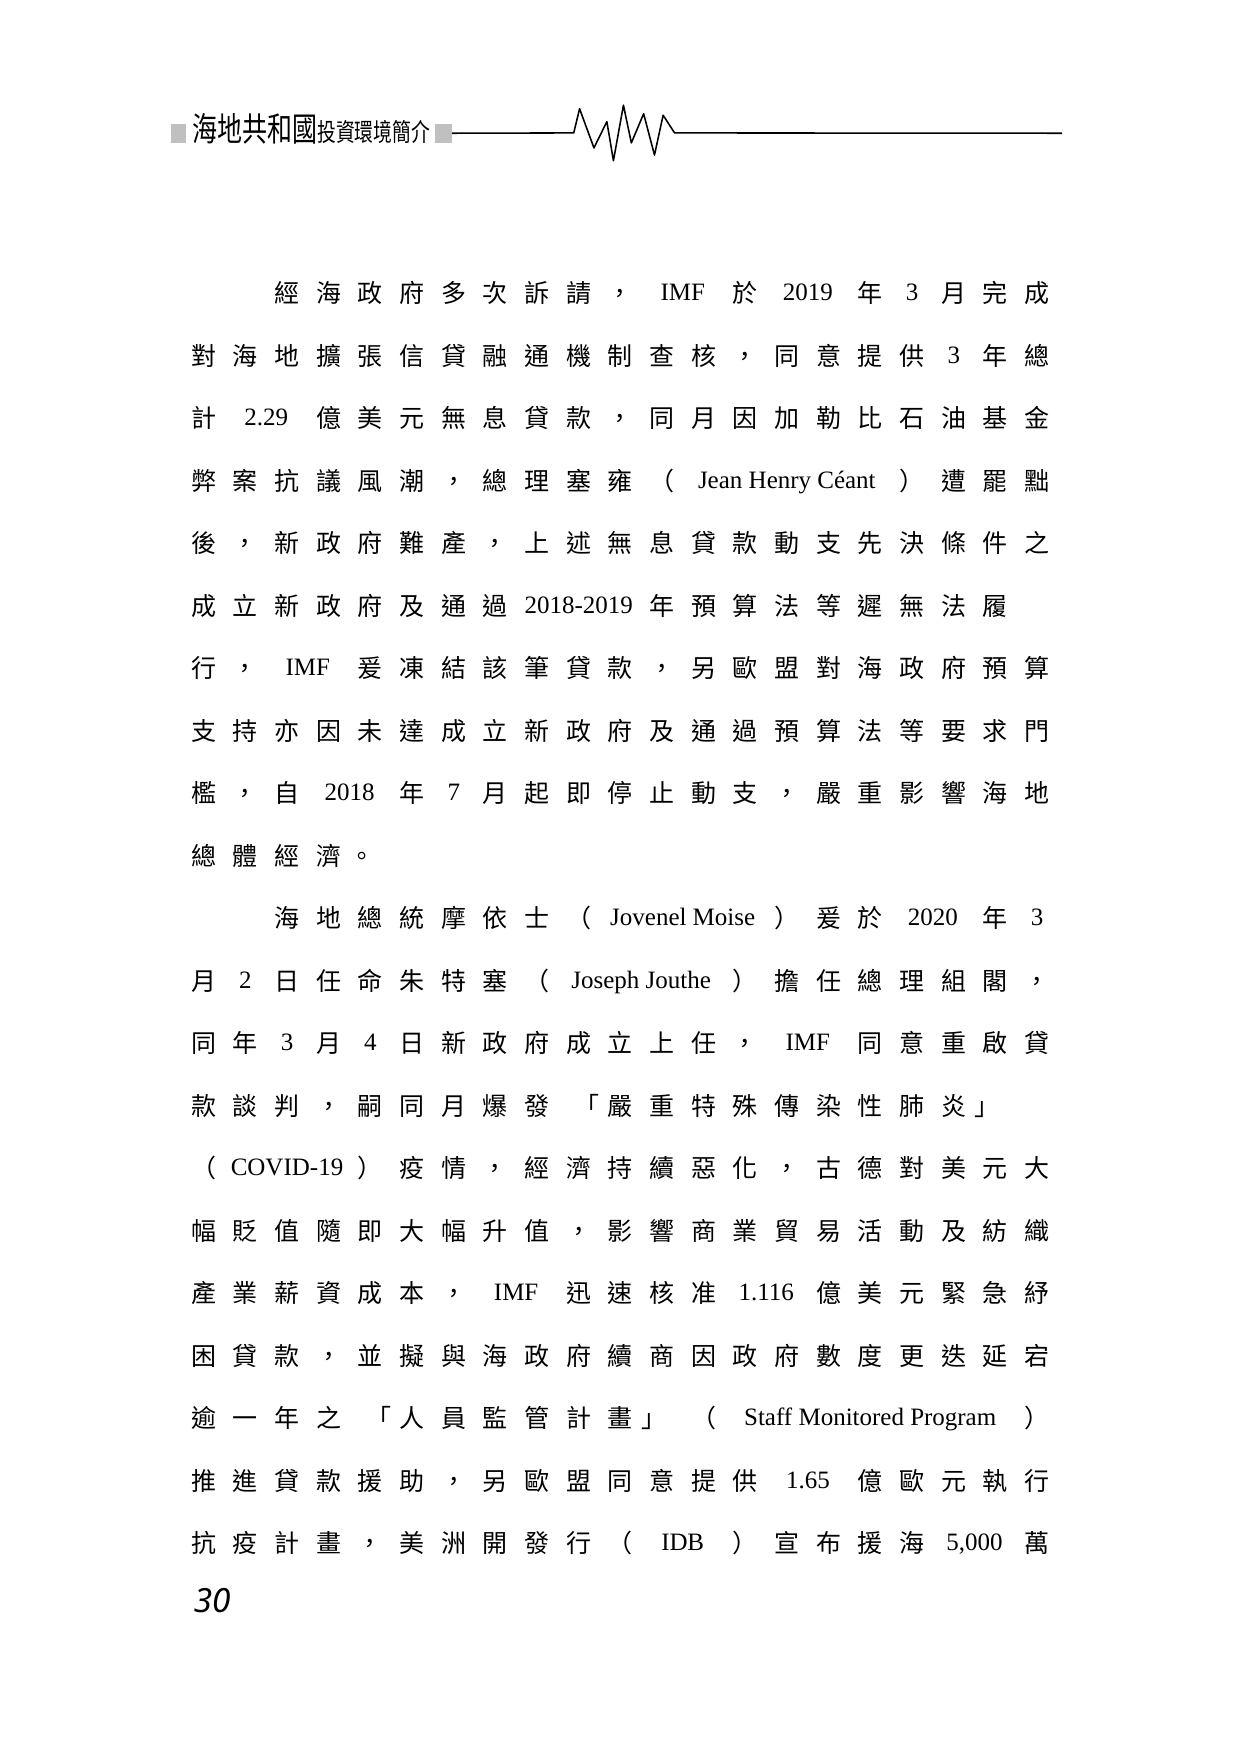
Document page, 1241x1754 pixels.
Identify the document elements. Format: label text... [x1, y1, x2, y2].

text 經海政府多次訴請，IMF於2019年3月完成對海地擴張信貸融通機制查核，同意提供3年總計2.29億美元無息貸款，同月因加勒比石油基金弊案抗議風潮，總理塞雍（Jean Henry Céant）遭罷黜後，新政府難產，上述無息貸款動支先決條件之成立新政府及通過2018-2019年預算法等遲無法履行，IMF爰凍結該筆貸款，另歐盟對海政府預算支持亦因未達成立新政府及通過預算法等要求門檻，自2018年7月起即停止動支，嚴重影響海地總體經濟。 [183, 250, 1058, 875]
text 海地總統摩依士（Jovenel Moise）爰於2020年3月2日任命朱特塞（Joseph Jouthe）擔任總理組閣，同年3月4日新政府成立上任，IMF同意重啟貸款談判，嗣同月爆發「嚴重特殊傳染性肺炎」（COVID-19）疫情，經濟持續惡化，古德對美元大幅貶值隨即大幅升值，影響商業貿易活動及紡織產業薪資成本，IMF迅速核准1.116億美元緊急紓困貸款，並擬與海政府續商因政府數度更迭延宕逾一年之「人員監管計畫」（Staff Monitored Program）推進貸款援助，另歐盟同意提供1.65億歐元執行抗疫計畫，美洲開發行（IDB）宣布援海5,000萬 [183, 875, 1058, 1563]
